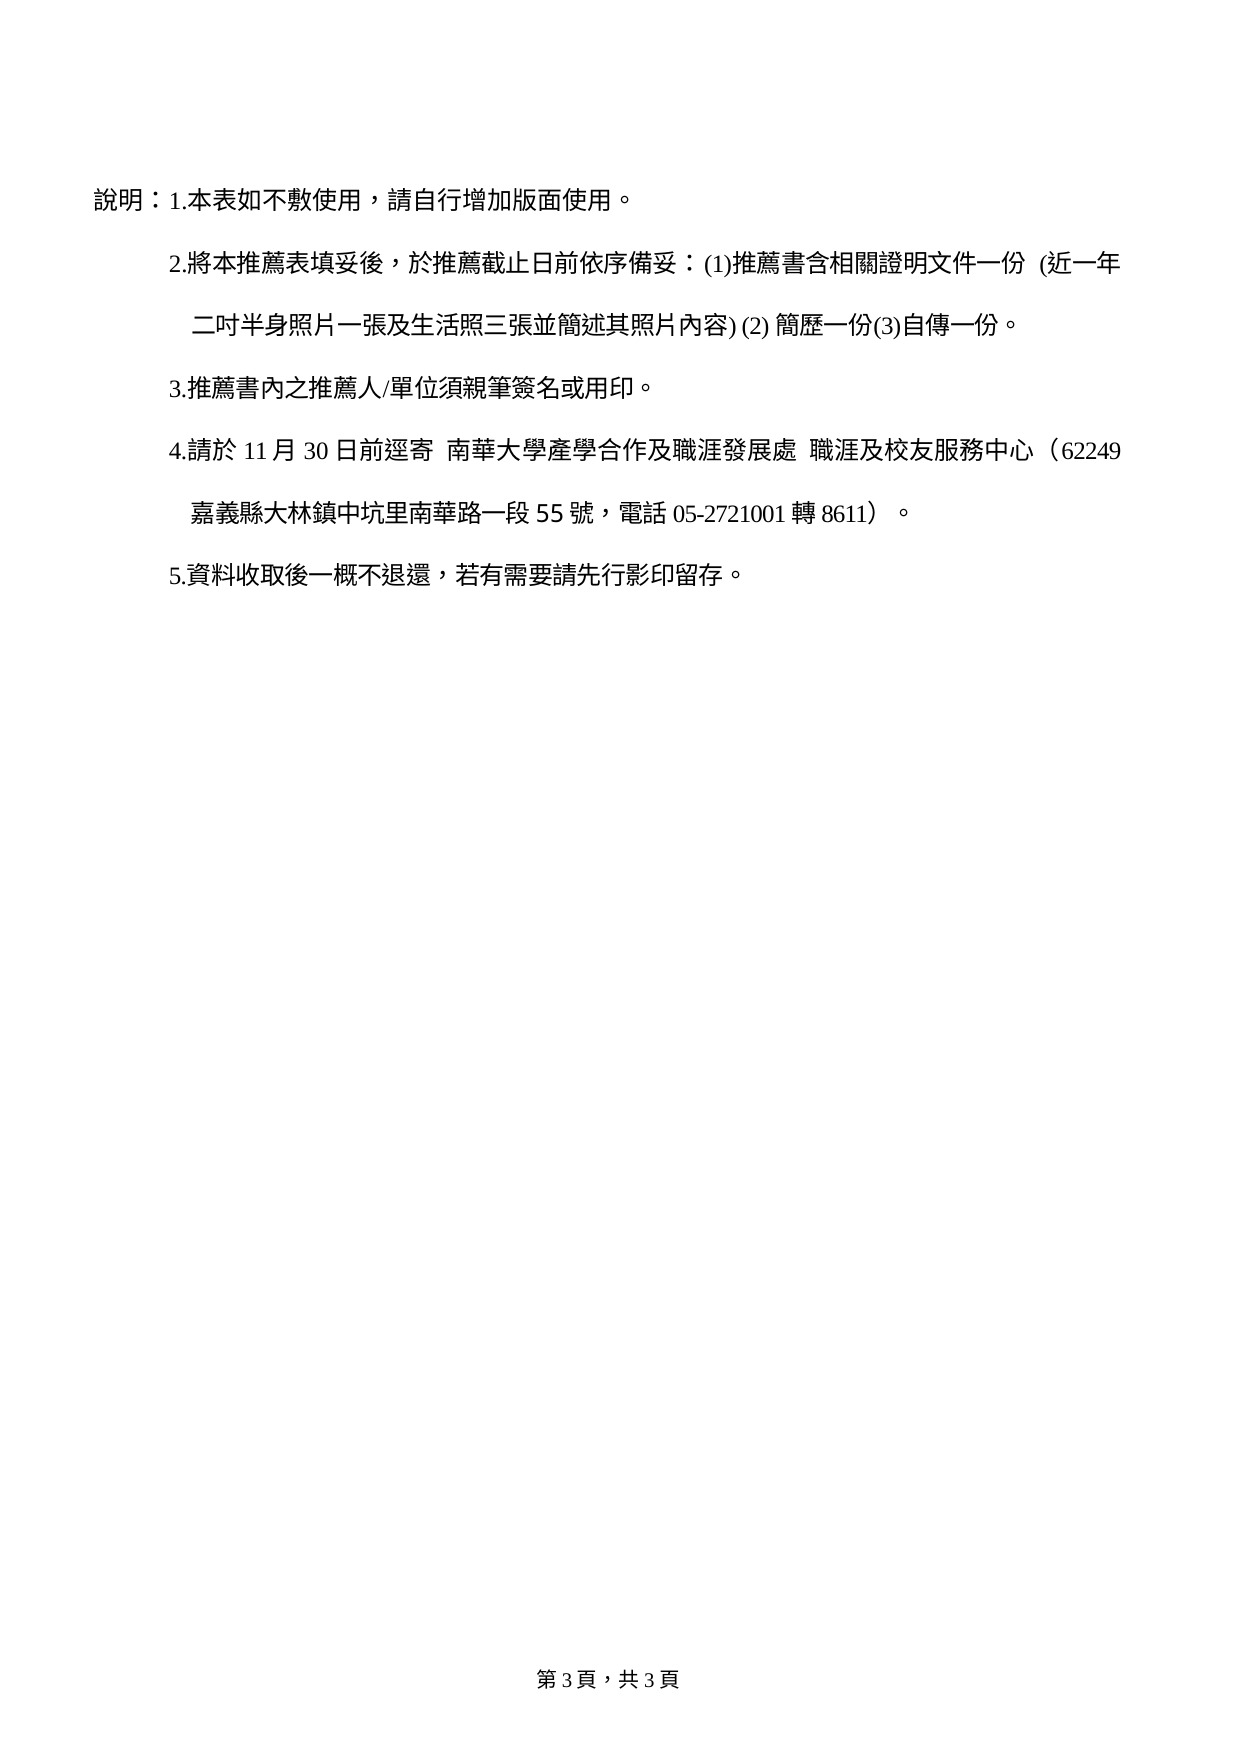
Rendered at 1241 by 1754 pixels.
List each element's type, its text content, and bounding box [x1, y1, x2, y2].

text 5.資料收取後一概不退還，若有需要請先行影印留存。 [169, 532, 1122, 594]
text 3.推薦書內之推薦人/單位須親筆簽名或用印。 [169, 344, 1122, 407]
text 說明：1.本表如不敷使用，請自行增加版面使用。 [94, 157, 1122, 219]
text 4.請於11月30日前逕寄 南華大學產學合作及職涯發展處 職涯及校友服務中心（62249嘉義縣大林鎮中坑里南華路一段55號，電話05-2721001轉8611）。 [169, 407, 1122, 532]
text 2.將本推薦表填妥後，於推薦截止日前依序備妥：(1)推薦書含相關證明文件一份 (近一年二吋半身照片一張及生活照三張並簡述其照片內容) (2) 簡歷一份(3)自傳一份。 [169, 219, 1122, 344]
